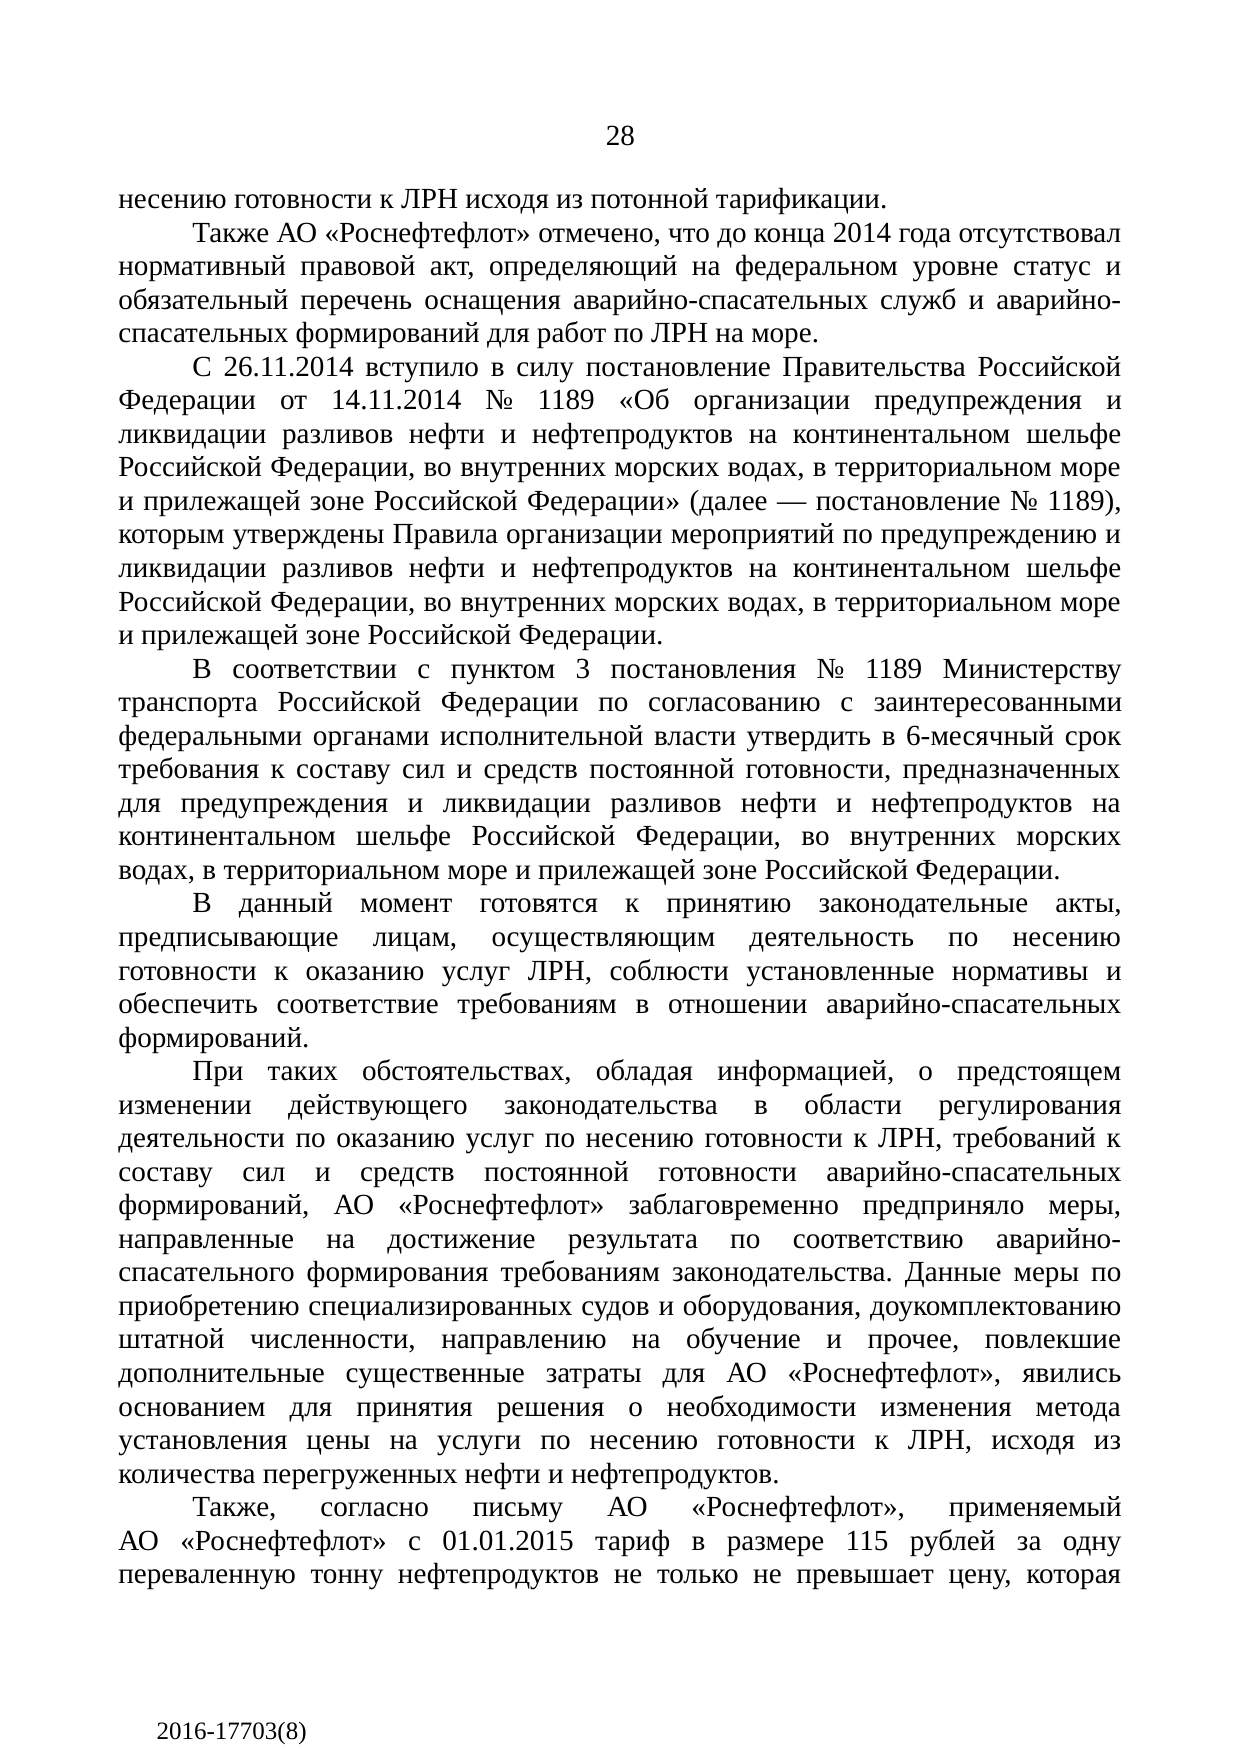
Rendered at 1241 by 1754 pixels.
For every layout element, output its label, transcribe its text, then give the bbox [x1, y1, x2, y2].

text С 26.11.2014 вступило в силу постановление Правительства Российской Федерации от 14.11.2014 № 1189 «Об организации предупреждения и ликвидации разливов нефти и нефтепродуктов на континентальном шельфе Российской Федерации, во внутренних морских водах, в территориальном море и прилежащей зоне Российской Федерации» (далее — постановление № 1189), которым утверждены Правила организации мероприятий по предупреждению и ликвидации разливов нефти и нефтепродуктов на континентальном шельфе Российской Федерации, во внутренних морских водах, в территориальном море и прилежащей зоне Российской Федерации. [118, 349, 1122, 651]
text В соответствии с пунктом 3 постановления № 1189 Министерству транспорта Российской Федерации по согласованию с заинтересованными федеральными органами исполнительной власти утвердить в 6-месячный срок требования к составу сил и средств постоянной готовности, предназначенных для предупреждения и ликвидации разливов нефти и нефтепродуктов на континентальном шельфе Российской Федерации, во внутренних морских водах, в территориальном море и прилежащей зоне Российской Федерации. [118, 651, 1122, 886]
text В данный момент готовятся к принятию законодательные акты, предписывающие лицам, осуществляющим деятельность по несению готовности к оказанию услуг ЛРН, соблюсти установленные нормативы и обеспечить соответствие требованиям в отношении аварийно-спасательных формирований. [118, 886, 1122, 1053]
text Также АО «Роснефтефлот» отмечено, что до конца 2014 года отсутствовал нормативный правовой акт, определяющий на федеральном уровне статус и обязательный перечень оснащения аварийно-спасательных служб и аварийно-спасательных формирований для работ по ЛРН на море. [118, 215, 1122, 349]
text При таких обстоятельствах, обладая информацией, о предстоящем изменении действующего законодательства в области регулирования деятельности по оказанию услуг по несению готовности к ЛРН, требований к составу сил и средств постоянной готовности аварийно-спасательных формирований, АО «Роснефтефлот» заблаговременно предприняло меры, направленные на достижение результата по соответствию аварийно-спасательного формирования требованиям законодательства. Данные меры по приобретению специализированных судов и оборудования, доукомплектованию штатной численности, направлению на обучение и прочее, повлекшие дополнительные существенные затраты для АО «Роснефтефлот», явились основанием для принятия решения о необходимости изменения метода установления цены на услуги по несению готовности к ЛРН, исходя из количества перегруженных нефти и нефтепродуктов. [118, 1053, 1122, 1489]
text Также, согласно письму АО «Роснефтефлот», применяемый АО «Роснефтефлот» с 01.01.2015 тариф в размере 115 рублей за одну переваленную тонну нефтепродуктов не только не превышает цену, которая [118, 1489, 1122, 1590]
text несению готовности к ЛРН исходя из потонной тарификации. [118, 181, 1122, 215]
